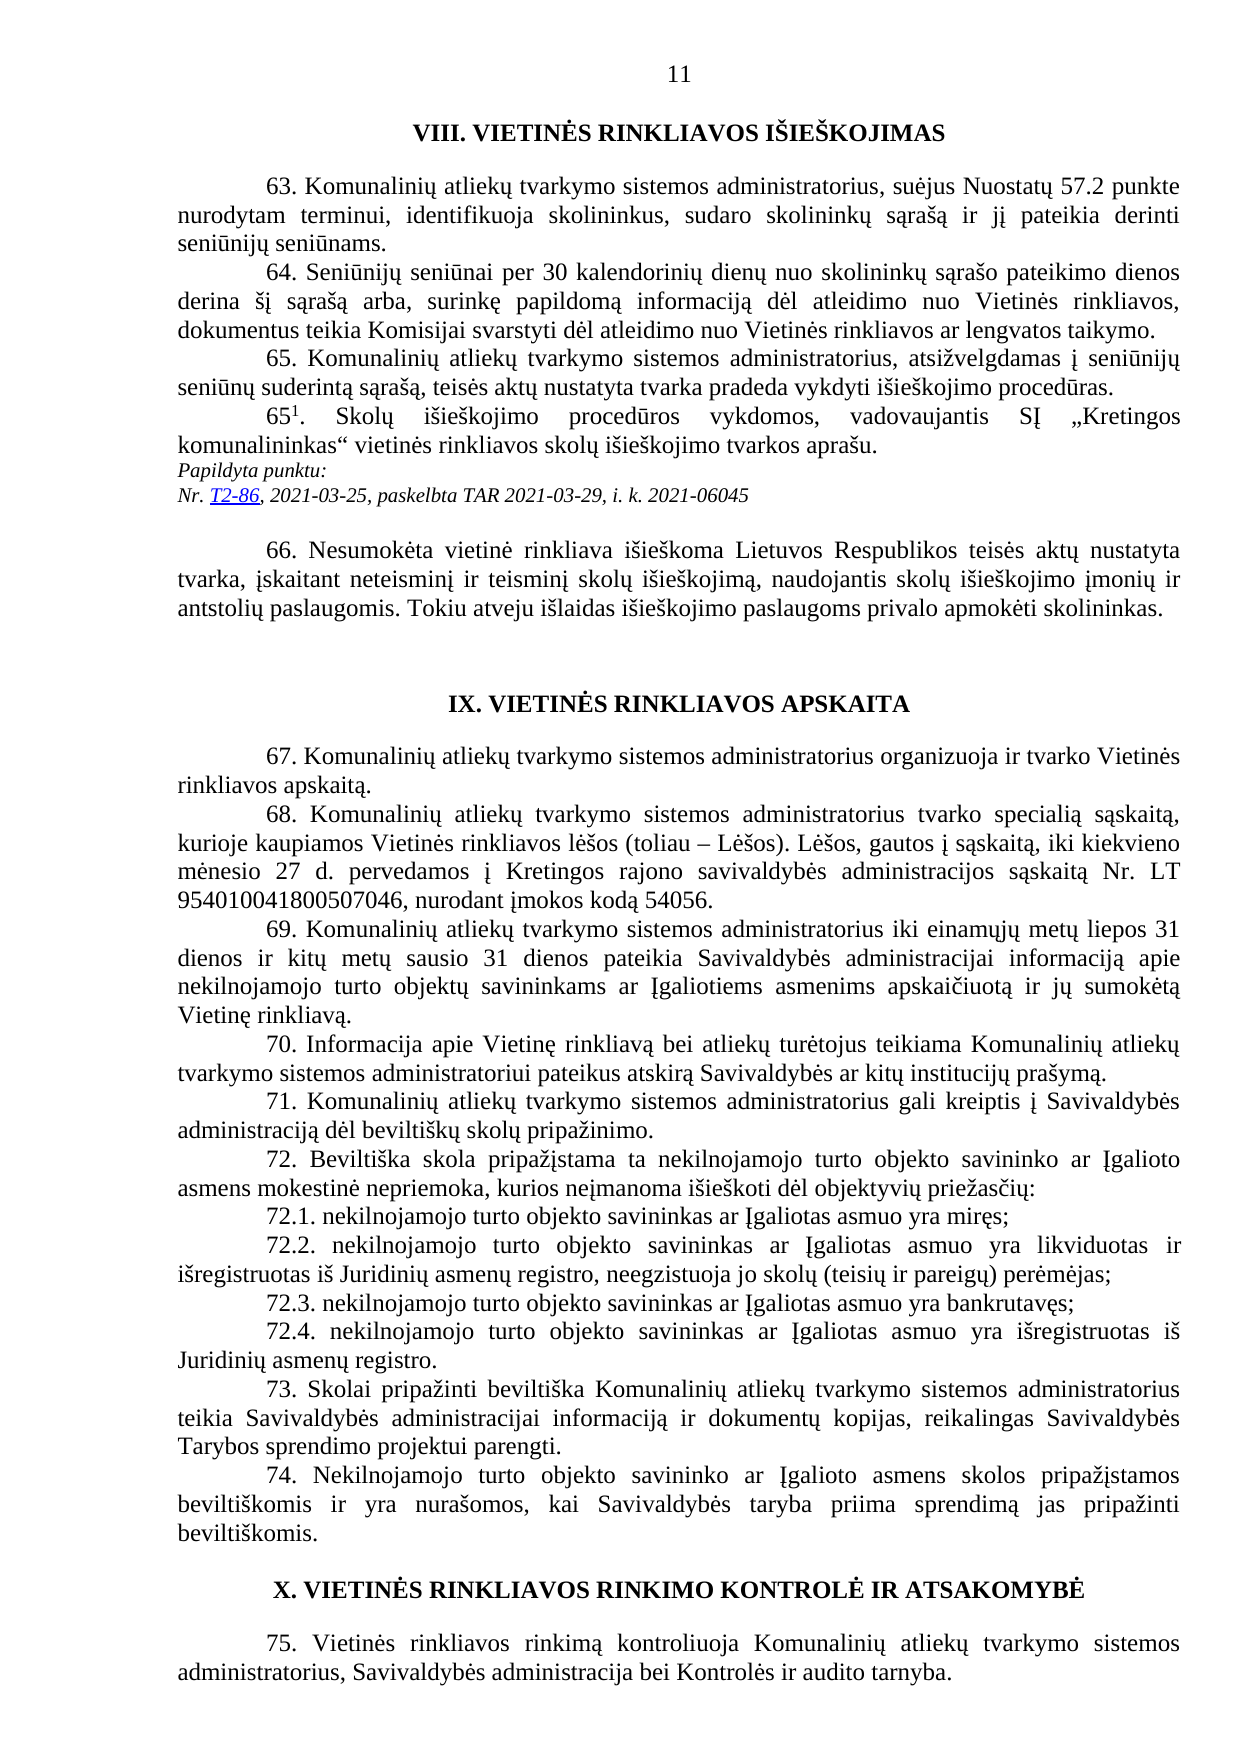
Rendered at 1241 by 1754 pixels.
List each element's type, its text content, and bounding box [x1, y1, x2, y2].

text IX. VIETINĖS RINKLIAVOS APSKAITA [177, 689, 1181, 717]
text VIII. VIETINĖS RINKLIAVOS IŠIEŠKOJIMAS [177, 118, 1181, 147]
text 72.1. nekilnojamojo turto objekto savininkas ar Įgaliotas asmuo yra miręs; [177, 1201, 1181, 1230]
text 68. Komunalinių atliekų tvarkymo sistemos administratorius tvarko specialią sąskaitą, kurioje kaupiamos Vietinės rinkliavos lėšos (toliau – Lėšos). Lėšos, gautos į sąskaitą, iki kiekvieno mėnesio 27 d. pervedamos į Kretingos rajono savivaldybės administracijos sąskaitą Nr. LT 954010041800507046, nurodant įmokos kodą 54056. [177, 799, 1181, 914]
text 72.3. nekilnojamojo turto objekto savininkas ar Įgaliotas asmuo yra bankrutavęs; [177, 1288, 1181, 1316]
text 74. Nekilnojamojo turto objekto savininko ar Įgalioto asmens skolos pripažįstamos beviltiškomis ir yra nurašomos, kai Savivaldybės taryba priima sprendimą jas pripažinti beviltiškomis. [177, 1460, 1181, 1546]
text 66. Nesumokėta vietinė rinkliava išieškoma Lietuvos Respublikos teisės aktų nustatyta tvarka, įskaitant neteisminį ir teisminį skolų išieškojimą, naudojantis skolų išieškojimo įmonių ir antstolių paslaugomis. Tokiu atveju išlaidas išieškojimo paslaugoms privalo apmokėti skolininkas. [177, 535, 1181, 622]
text 75. Vietinės rinkliavos rinkimą kontroliuoja Komunalinių atliekų tvarkymo sistemos administratorius, Savivaldybės administracija bei Kontrolės ir audito tarnyba. [177, 1628, 1181, 1686]
text 73. Skolai pripažinti beviltiška Komunalinių atliekų tvarkymo sistemos administratorius teikia Savivaldybės administracijai informaciją ir dokumentų kopijas, reikalingas Savivaldybės Tarybos sprendimo projektui parengti. [177, 1374, 1181, 1460]
text X. VIETINĖS RINKLIAVOS RINKIMO KONTROLĖ IR ATSAKOMYBĖ [177, 1575, 1181, 1604]
text 65. Komunalinių atliekų tvarkymo sistemos administratorius, atsižvelgdamas į seniūnijų seniūnų suderintą sąrašą, teisės aktų nustatyta tvarka pradeda vykdyti išieškojimo procedūras. [177, 343, 1181, 401]
text 67. Komunalinių atliekų tvarkymo sistemos administratorius organizuoja ir tvarko Vietinės rinkliavos apskaitą. [177, 741, 1181, 799]
text Papildyta punktu: [177, 458, 1181, 482]
text Nr. T2-86, 2021-03-25, paskelbta TAR 2021-03-29, i. k. 2021-06045 [177, 482, 1181, 507]
text 72. Beviltiška skola pripažįstama ta nekilnojamojo turto objekto savininko ar Įgalioto asmens mokestinė nepriemoka, kurios neįmanoma išieškoti dėl objektyvių priežasčių: [177, 1144, 1181, 1201]
text 69. Komunalinių atliekų tvarkymo sistemos administratorius iki einamųjų metų liepos 31 dienos ir kitų metų sausio 31 dienos pateikia Savivaldybės administracijai informaciją apie nekilnojamojo turto objektų savininkams ar Įgaliotiems asmenims apskaičiuotą ir jų sumokėtą Vietinę rinkliavą. [177, 914, 1181, 1029]
text 70. Informacija apie Vietinę rinkliavą bei atliekų turėtojus teikiama Komunalinių atliekų tvarkymo sistemos administratoriui pateikus atskirą Savivaldybės ar kitų institucijų prašymą. [177, 1029, 1181, 1086]
text 64. Seniūnijų seniūnai per 30 kalendorinių dienų nuo skolininkų sąrašo pateikimo dienos derina šį sąrašą arba, surinkę papildomą informaciją dėl atleidimo nuo Vietinės rinkliavos, dokumentus teikia Komisijai svarstyti dėl atleidimo nuo Vietinės rinkliavos ar lengvatos taikymo. [177, 257, 1181, 343]
text 72.2. nekilnojamojo turto objekto savininkas ar Įgaliotas asmuo yra likviduotas ir išregistruotas iš Juridinių asmenų registro, neegzistuoja jo skolų (teisių ir pareigų) perėmėjas; [177, 1230, 1181, 1288]
text 651. Skolų išieškojimo procedūros vykdomos, vadovaujantis SĮ „Kretingos komunalininkas“ vietinės rinkliavos skolų išieškojimo tvarkos aprašu. [177, 401, 1181, 458]
text 71. Komunalinių atliekų tvarkymo sistemos administratorius gali kreiptis į Savivaldybės administraciją dėl beviltiškų skolų pripažinimo. [177, 1086, 1181, 1144]
text 72.4. nekilnojamojo turto objekto savininkas ar Įgaliotas asmuo yra išregistruotas iš Juridinių asmenų registro. [177, 1316, 1181, 1374]
text 63. Komunalinių atliekų tvarkymo sistemos administratorius, suėjus Nuostatų 57.2 punkte nurodytam terminui, identifikuoja skolininkus, sudaro skolininkų sąrašą ir jį pateikia derinti seniūnijų seniūnams. [177, 171, 1181, 257]
